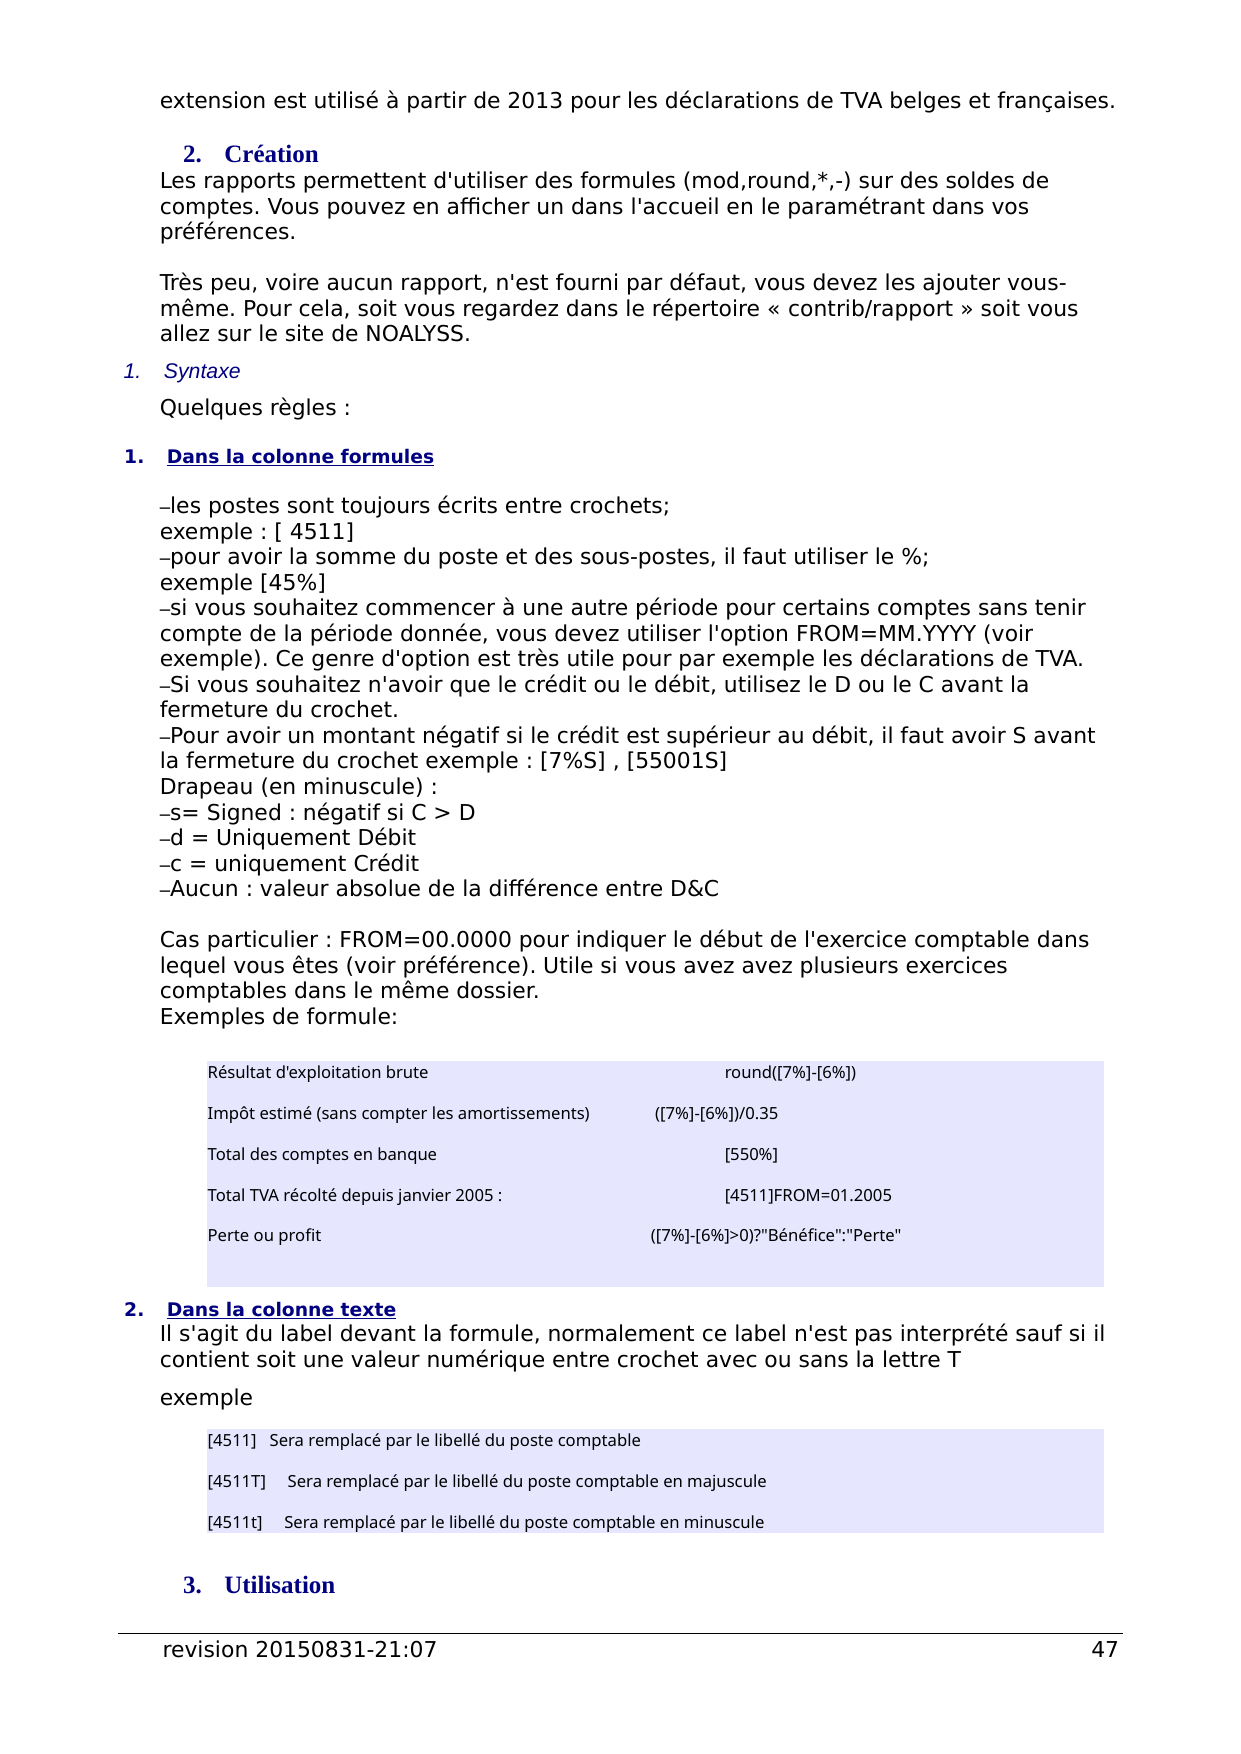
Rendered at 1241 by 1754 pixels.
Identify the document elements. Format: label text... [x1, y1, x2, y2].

list s= Signed : négatif si C > D [159, 800, 1123, 825]
text [4511t] Sera remplacé par le libellé du poste comptable en minuscule [207, 1510, 1104, 1533]
text Total TVA récolté depuis janvier 2005 : [4511]FROM=01.2005 [207, 1183, 1104, 1206]
subtitle Dans la colonne formules [117, 446, 1123, 468]
list Aucun : valeur absolue de la différence entre D&C [159, 876, 1123, 902]
list Drapeau (en minuscule) : [159, 774, 1123, 800]
text Les rapports permettent d'utiliser des formules (mod,round,*,-) sur des soldes de comptes. Vous pouvez en afficher un dans l'accueil en le paramétrant dans vos préférences. [159, 168, 1123, 245]
list si vous souhaitez commencer à une autre période pour certains comptes sans tenir compte de la période donnée, vous devez utiliser l'option FROM=MM.YYYY (voir exemple). Ce genre d'option est très utile pour par exemple les déclarations de TVA. [159, 596, 1123, 672]
text [4511T] Sera remplacé par le libellé du poste comptable en majuscule [207, 1469, 1104, 1492]
text Total des comptes en banque [550%] [207, 1142, 1104, 1165]
text Très peu, voire aucun rapport, n'est fourni par défaut, vous devez les ajouter vous-même. Pour cela, soit vous regardez dans le répertoire « contrib/rapport » soit vous allez sur le site de NOALYSS. [159, 270, 1123, 347]
text Résultat d'exploitation brute round([7%]-[6%]) [207, 1061, 1104, 1084]
text [4511] Sera remplacé par le libellé du poste comptable [207, 1429, 1104, 1451]
text Cas particulier : FROM=00.0000 pour indiquer le début de l'exercice comptable dans lequel vous êtes (voir préférence). Utile si vous avez avez plusieurs exercices comptables dans le même dossier. [159, 927, 1123, 1004]
list les postes sont toujours écrits entre crochets; exemple : [ 4511] [159, 493, 1123, 544]
text Perte ou profit ([7%]-[6%]>0)?"Bénéfice":"Perte" [207, 1224, 1104, 1247]
text Quelques règles : [159, 395, 1123, 421]
text exemple [159, 1385, 1123, 1410]
list Pour avoir un montant négatif si le crédit est supérieur au débit, il faut avoir S avant la fermeture du crochet exemple : [7%S] , [55001S] [159, 723, 1123, 774]
list c = uniquement Crédit [159, 851, 1123, 876]
subtitle Utilisation [177, 1570, 1123, 1599]
text Exemples de formule: [159, 1004, 1123, 1029]
list pour avoir la somme du poste et des sous-postes, il faut utiliser le %; exemple [45%] [159, 544, 1123, 596]
list d = Uniquement Débit [159, 825, 1123, 851]
text extension est utilisé à partir de 2013 pour les déclarations de TVA belges et françaises. [159, 88, 1123, 114]
subtitle Dans la colonne texte [117, 1299, 1123, 1321]
text Il s'agit du label devant la formule, normalement ce label n'est pas interprété sauf si il contient soit une valeur numérique entre crochet avec ou sans la lettre T [159, 1321, 1123, 1372]
text Impôt estimé (sans compter les amortissements) ([7%]-[6%])/0.35 [207, 1102, 1104, 1124]
list Si vous souhaitez n'avoir que le crédit ou le débit, utilisez le D ou le C avant la fermeture du crochet. [159, 672, 1123, 723]
subtitle Syntaxe [117, 359, 1123, 383]
subtitle Création [177, 139, 1123, 168]
